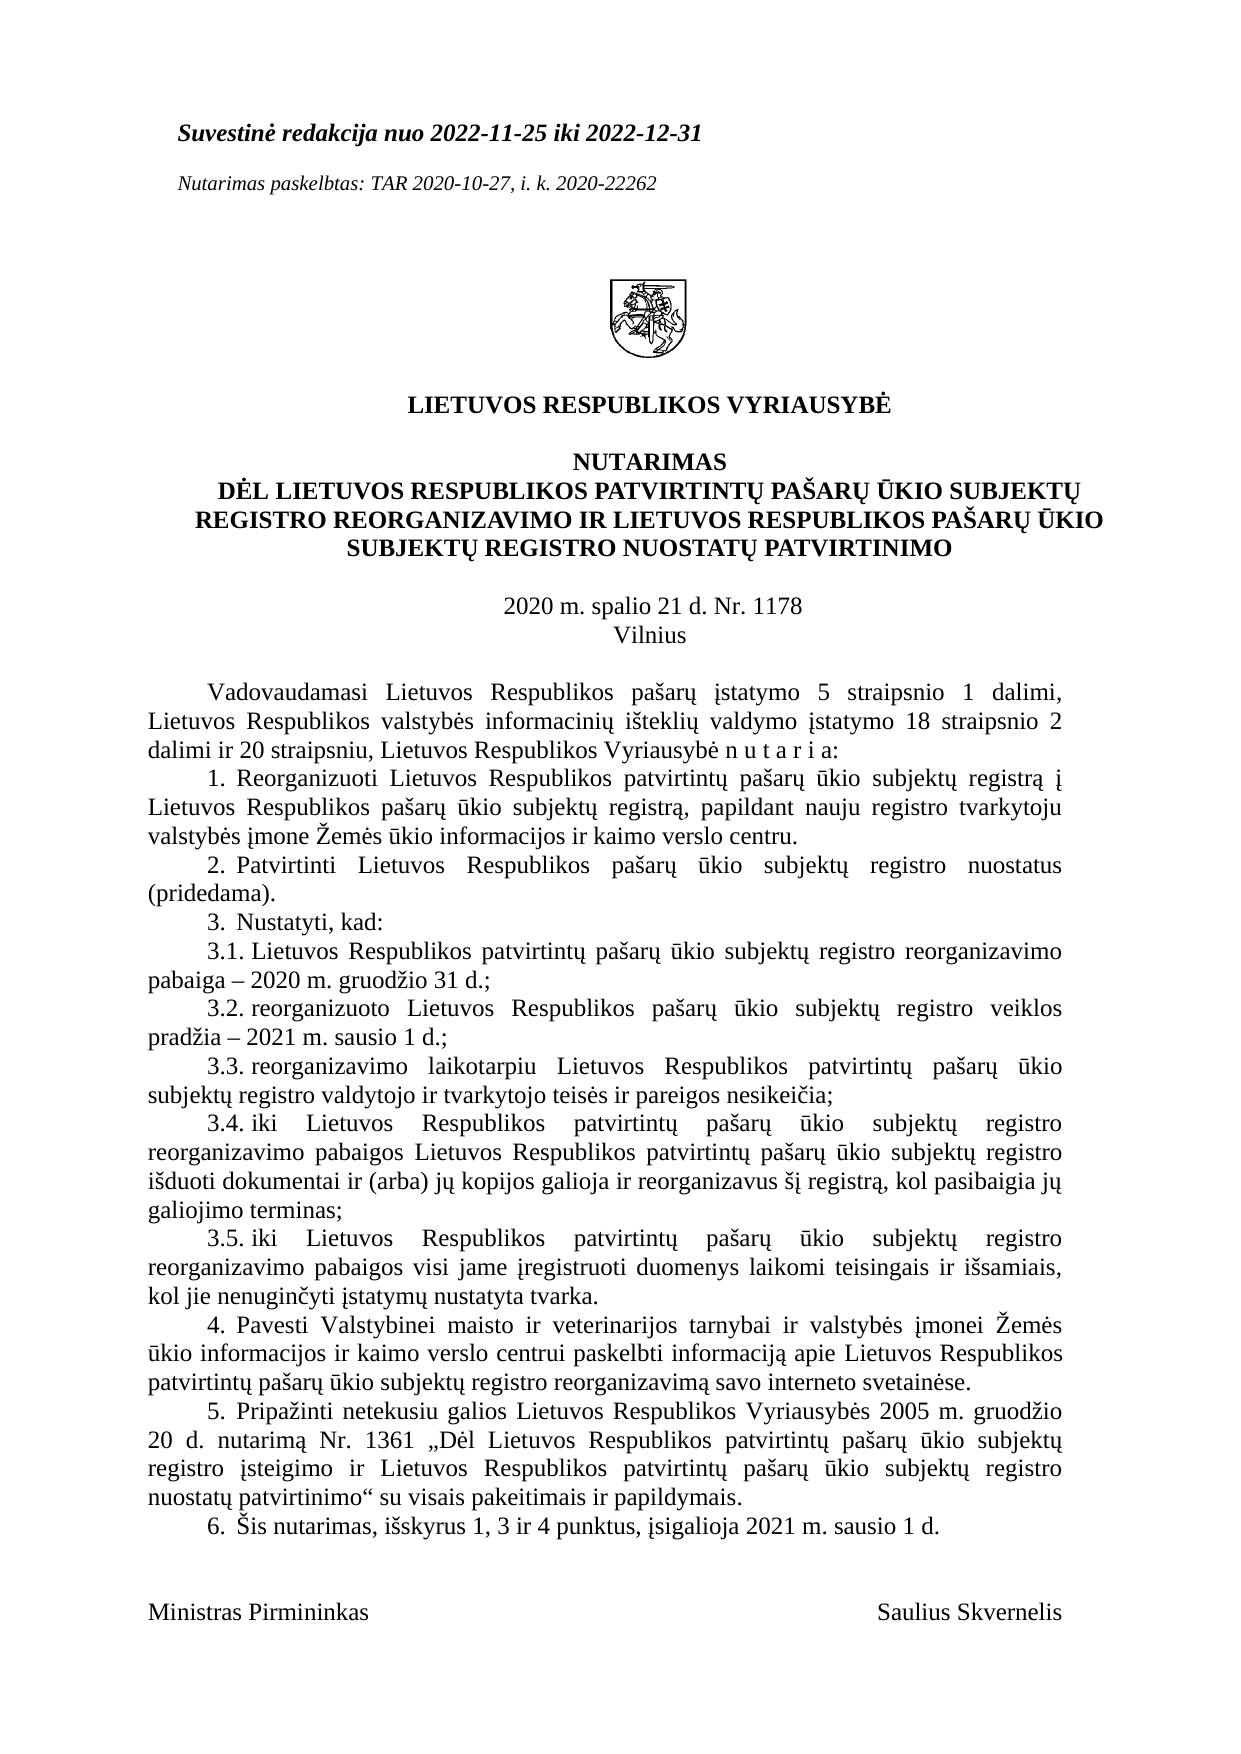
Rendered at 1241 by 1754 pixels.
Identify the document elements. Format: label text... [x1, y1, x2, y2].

text Ministras Pirmininkas Saulius Skvernelis [148, 1597, 1122, 1626]
text 3.1. Lietuvos Respublikos patvirtintų pašarų ūkio subjektų registro reorganizavimo pabaiga – 2020 m. gruodžio 31 d.; [148, 936, 1063, 993]
text Vadovaudamasi Lietuvos Respublikos pašarų įstatymo 5 straipsnio 1 dalimi, Lietuvos Respublikos valstybės informacinių išteklių valdymo įstatymo 18 straipsnio 2 dalimi ir 20 straipsniu, Lietuvos Respublikos Vyriausybė n u t a r i a: [148, 677, 1063, 763]
text 4. Pavesti Valstybinei maisto ir veterinarijos tarnybai ir valstybės įmonei Žemės ūkio informacijos ir kaimo verslo centrui paskelbti informaciją apie Lietuvos Respublikos patvirtintų pašarų ūkio subjektų registro reorganizavimą savo interneto svetainėse. [148, 1310, 1063, 1396]
text 2020 m. spalio 21 d. Nr. 1178 [177, 591, 1122, 620]
text Suvestinė redakcija nuo 2022-11-25 iki 2022-12-31 [177, 118, 1122, 147]
text Vilnius [177, 620, 1122, 648]
text 3.3. reorganizavimo laikotarpiu Lietuvos Respublikos patvirtintų pašarų ūkio subjektų registro valdytojo ir tvarkytojo teisės ir pareigos nesikeičia; [148, 1051, 1063, 1108]
text 3.2. reorganizuoto Lietuvos Respublikos pašarų ūkio subjektų registro veiklos pradžia – 2021 m. sausio 1 d.; [148, 993, 1063, 1051]
text 6. Šis nutarimas, išskyrus 1, 3 ir 4 punktus, įsigalioja 2021 m. sausio 1 d. [207, 1511, 1063, 1540]
text 3. Nustatyti, kad: [148, 907, 1063, 936]
text DĖL LIETUVOS RESPUBLIKOS PATVIRTINTŲ PAŠARŲ ŪKIO SUBJEKTŲ REGISTRO REORGANIZAVIMO IR LIETUVOS RESPUBLIKOS PAŠARŲ ŪKIO SUBJEKTŲ REGISTRO NUOSTATŲ PATVIRTINIMO [177, 476, 1122, 562]
text Lietuvos Respublikos Vyriausybė [177, 390, 1122, 418]
text 2. Patvirtinti Lietuvos Respublikos pašarų ūkio subjektų registro nuostatus (pridedama). [148, 850, 1063, 907]
text 3.4. iki Lietuvos Respublikos patvirtintų pašarų ūkio subjektų registro reorganizavimo pabaigos Lietuvos Respublikos patvirtintų pašarų ūkio subjektų registro išduoti dokumentai ir (arba) jų kopijos galioja ir reorganizavus šį registrą, kol pasibaigia jų galiojimo terminas; [148, 1108, 1063, 1223]
text Nutarimas paskelbtas: TAR 2020-10-27, i. k. 2020-22262 [177, 171, 1122, 195]
text 3.5. iki Lietuvos Respublikos patvirtintų pašarų ūkio subjektų registro reorganizavimo pabaigos visi jame įregistruoti duomenys laikomi teisingais ir išsamiais, kol jie nenuginčyti įstatymų nustatyta tvarka. [148, 1223, 1063, 1310]
text 5. Pripažinti netekusiu galios Lietuvos Respublikos Vyriausybės 2005 m. gruodžio 20 d. nutarimą Nr. 1361 „Dėl Lietuvos Respublikos patvirtintų pašarų ūkio subjektų registro įsteigimo ir Lietuvos Respublikos patvirtintų pašarų ūkio subjektų registro nuostatų patvirtinimo“ su visais pakeitimais ir papildymais. [148, 1396, 1063, 1511]
text 1. Reorganizuoti Lietuvos Respublikos patvirtintų pašarų ūkio subjektų registrą į Lietuvos Respublikos pašarų ūkio subjektų registrą, papildant nauju registro tvarkytoju valstybės įmone Žemės ūkio informacijos ir kaimo verslo centru. [148, 763, 1063, 850]
text nutarimas [177, 447, 1122, 476]
